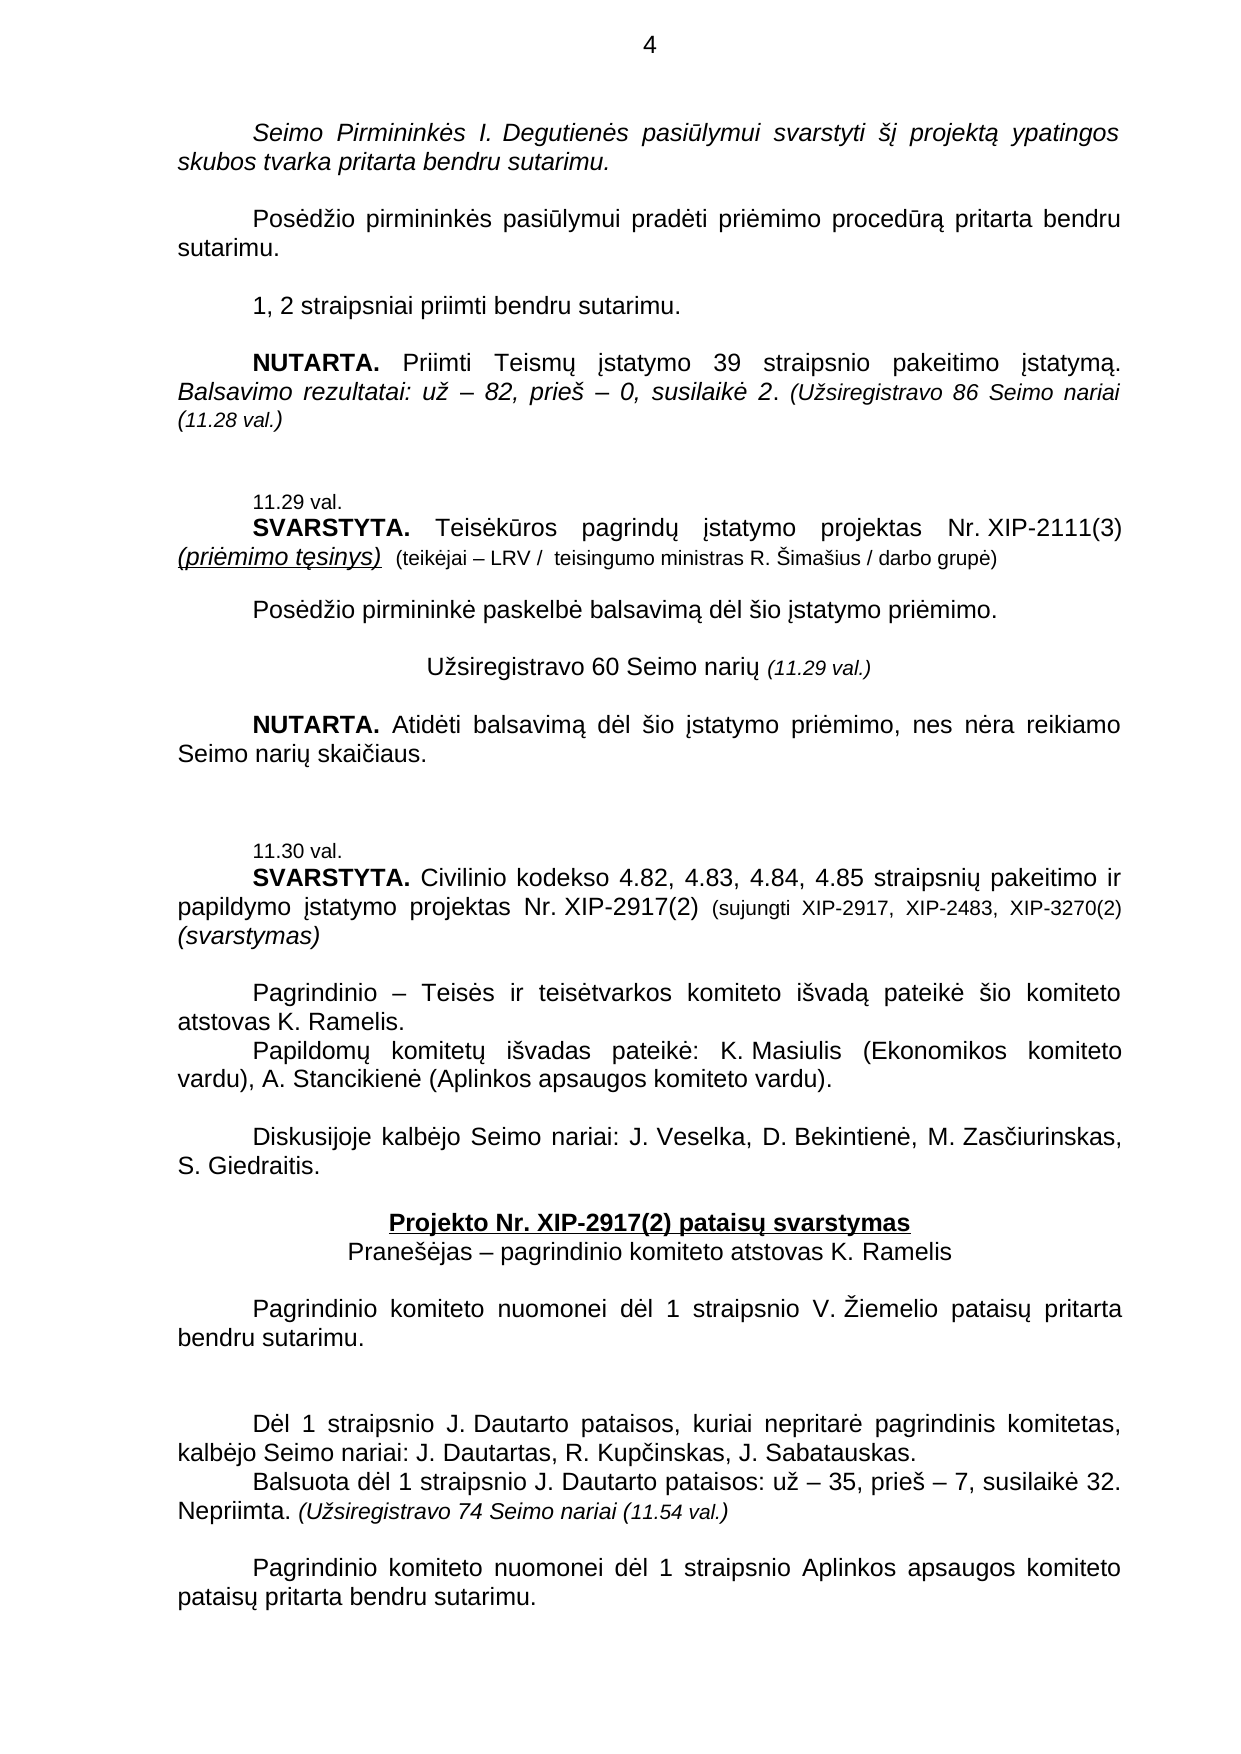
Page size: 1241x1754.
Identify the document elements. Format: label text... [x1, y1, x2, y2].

text Posėdžio pirmininkės pasiūlymui pradėti priėmimo procedūrą pritarta bendru sutarimu. [177, 204, 1122, 262]
text Balsuota dėl 1 straipsnio J. Dautarto pataisos: už – 35, prieš – 7, susilaikė 32. Nepriimta. (Užsiregistravo 74 Seimo nariai (11.54 val.) [177, 1467, 1122, 1524]
text 1, 2 straipsniai priimti bendru sutarimu. [177, 291, 1122, 319]
text Papildomų komitetų išvadas pateikė: K. Masiulis (Ekonomikos komiteto vardu), A. Stancikienė (Aplinkos apsaugos komiteto vardu). [177, 1036, 1122, 1093]
text Pagrindinio komiteto nuomonei dėl 1 straipsnio V. Žiemelio pataisų pritarta bendru sutarimu. [177, 1294, 1122, 1352]
text Diskusijoje kalbėjo Seimo nariai: J. Veselka, D. Bekintienė, M. Zasčiurinskas, S. Giedraitis. [177, 1122, 1122, 1179]
text Pranešėjas – pagrindinio komiteto atstovas K. Ramelis [177, 1237, 1122, 1266]
text SVARSTYTA. Teisėkūros pagrindų įstatymo projektas Nr. XIP-2111(3) (priėmimo tęsinys) (teikėjai – LRV / teisingumo ministras R. Šimašius / darbo grupė) [177, 513, 1122, 571]
text 11.30 val. [177, 839, 1122, 863]
text Seimo Pirmininkės I. Degutienės pasiūlymui svarstyti šį projektą ypatingos skubos tvarka pritarta bendru sutarimu. [177, 118, 1122, 176]
text NUTARTA. Atidėti balsavimą dėl šio įstatymo priėmimo, nes nėra reikiamo Seimo narių skaičiaus. [177, 710, 1122, 767]
text Užsiregistravo 60 Seimo narių (11.29 val.) [177, 652, 1122, 681]
text Dėl 1 straipsnio J. Dautarto pataisos, kuriai nepritarė pagrindinis komitetas, kalbėjo Seimo nariai: J. Dautartas, R. Kupčinskas, J. Sabatauskas. [177, 1409, 1122, 1467]
subtitle Projekto Nr. XIP-2917(2) pataisų svarstymas [177, 1208, 1122, 1237]
text SVARSTYTA. Civilinio kodekso 4.82, 4.83, 4.84, 4.85 straipsnių pakeitimo ir papildymo įstatymo projektas Nr. XIP-2917(2) (sujungti XIP-2917, XIP-2483, XIP-3270(2) (svarstymas) [177, 863, 1122, 949]
text NUTARTA. Priimti Teismų įstatymo 39 straipsnio pakeitimo įstatymą. Balsavimo rezultatai: už – 82, prieš – 0, susilaikė 2. (Užsiregistravo 86 Seimo nariai (11.28 val.) [177, 348, 1122, 432]
text Pagrindinio komiteto nuomonei dėl 1 straipsnio Aplinkos apsaugos komiteto pataisų pritarta bendru sutarimu. [177, 1553, 1122, 1611]
text Posėdžio pirmininkė paskelbė balsavimą dėl šio įstatymo priėmimo. [177, 595, 1122, 624]
text 11.29 val. [177, 489, 1122, 513]
text Pagrindinio – Teisės ir teisėtvarkos komiteto išvadą pateikė šio komiteto atstovas K. Ramelis. [177, 978, 1122, 1036]
